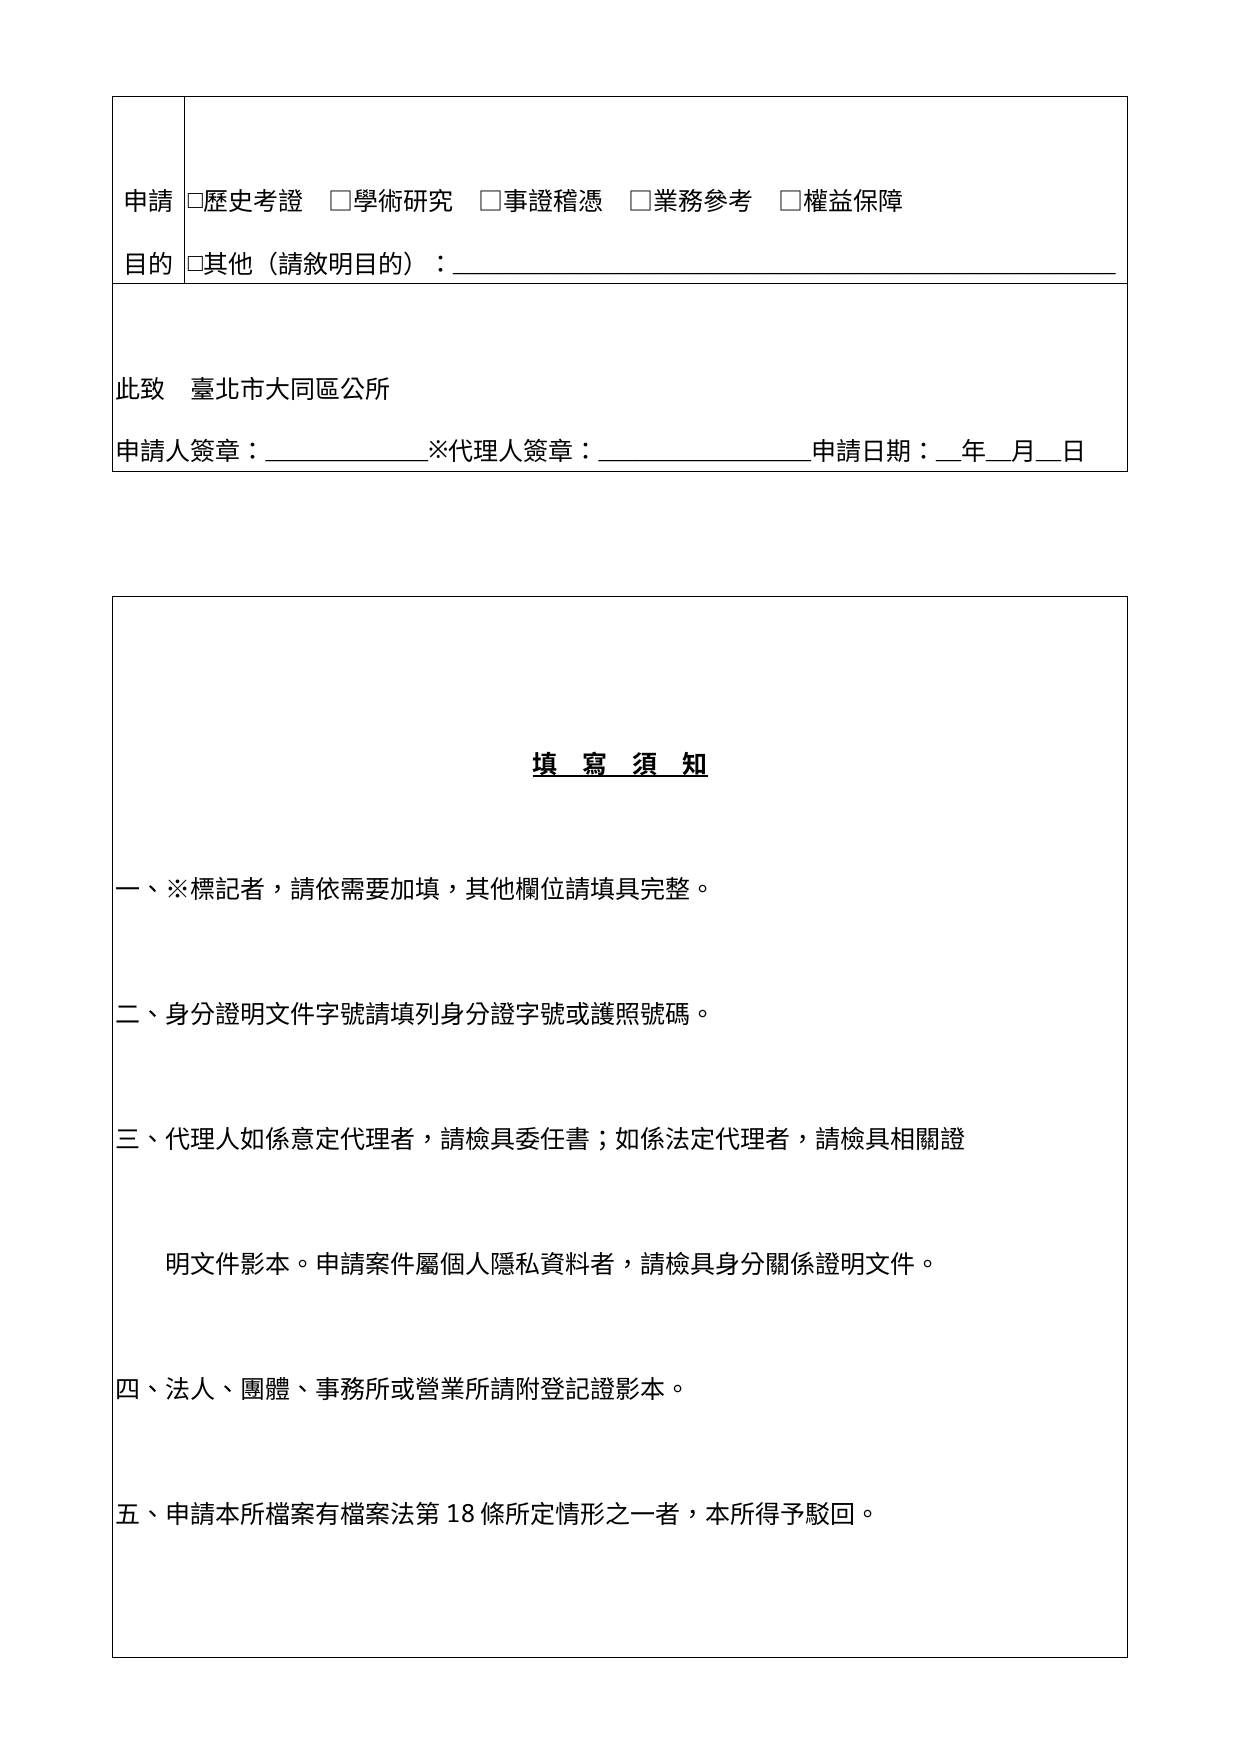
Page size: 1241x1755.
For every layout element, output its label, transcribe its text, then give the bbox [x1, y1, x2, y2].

table_header 填 寫 須 知 一、※標記者，請依需要加填，其他欄位請填具完整。 二、身分證明文件字號請填列身分證字號或護照號碼。 三、代理人如係意定代理者，請檢具委任書；如係法定代理者，請檢具相關證 明文件影本。申請案件屬個人隱私資料者，請檢具身分關係證明文件。 四、法人、團體、事務所或營業所請附登記證影本。 五、申請本所檔案有檔案法第18條所定情形之一者，本所得予駁回。 六、閱覽、抄錄或複製檔案，應於本所檔案閱覽規則所定時間及場所為之。 七、閱覽、抄錄或複製檔案，應遵守檔案應用有關規定，並不得有下列行為： 添註、塗改、更換、抽取、圈點或污損檔案。 拆散已裝訂完成之檔案。 以其他方法破壞檔案或變更檔案內容。 八、閱覽、抄錄或複製檔案依檔案管理局訂定之收費標準計算。 九、申請書填具後，得以書面通訊方式送達本所。 地址：臺北市大同區昌吉街57號4樓 電話：(02)25975323 傳真：(02)25975140 十、本申請案件之准駁，自受理之日起三十日內，以書面通知申請人；如有通 知補正者，請於七日內補正，屆期不補正或不能補正者，得駁回申請。 [113, 597, 1127, 1657]
table_cell 此致 臺北市大同區公所 申請人簽章：_____________※代理人簽章：_________________申請日期：__年__月__日 [113, 284, 1127, 471]
table_cell □歷史考證 □學術研究 □事證稽憑 □業務參考 □權益保障 □其他（請敘明目的）：_____________________________________________________ [185, 97, 1127, 283]
table_cell 申請 目的 [113, 97, 184, 283]
